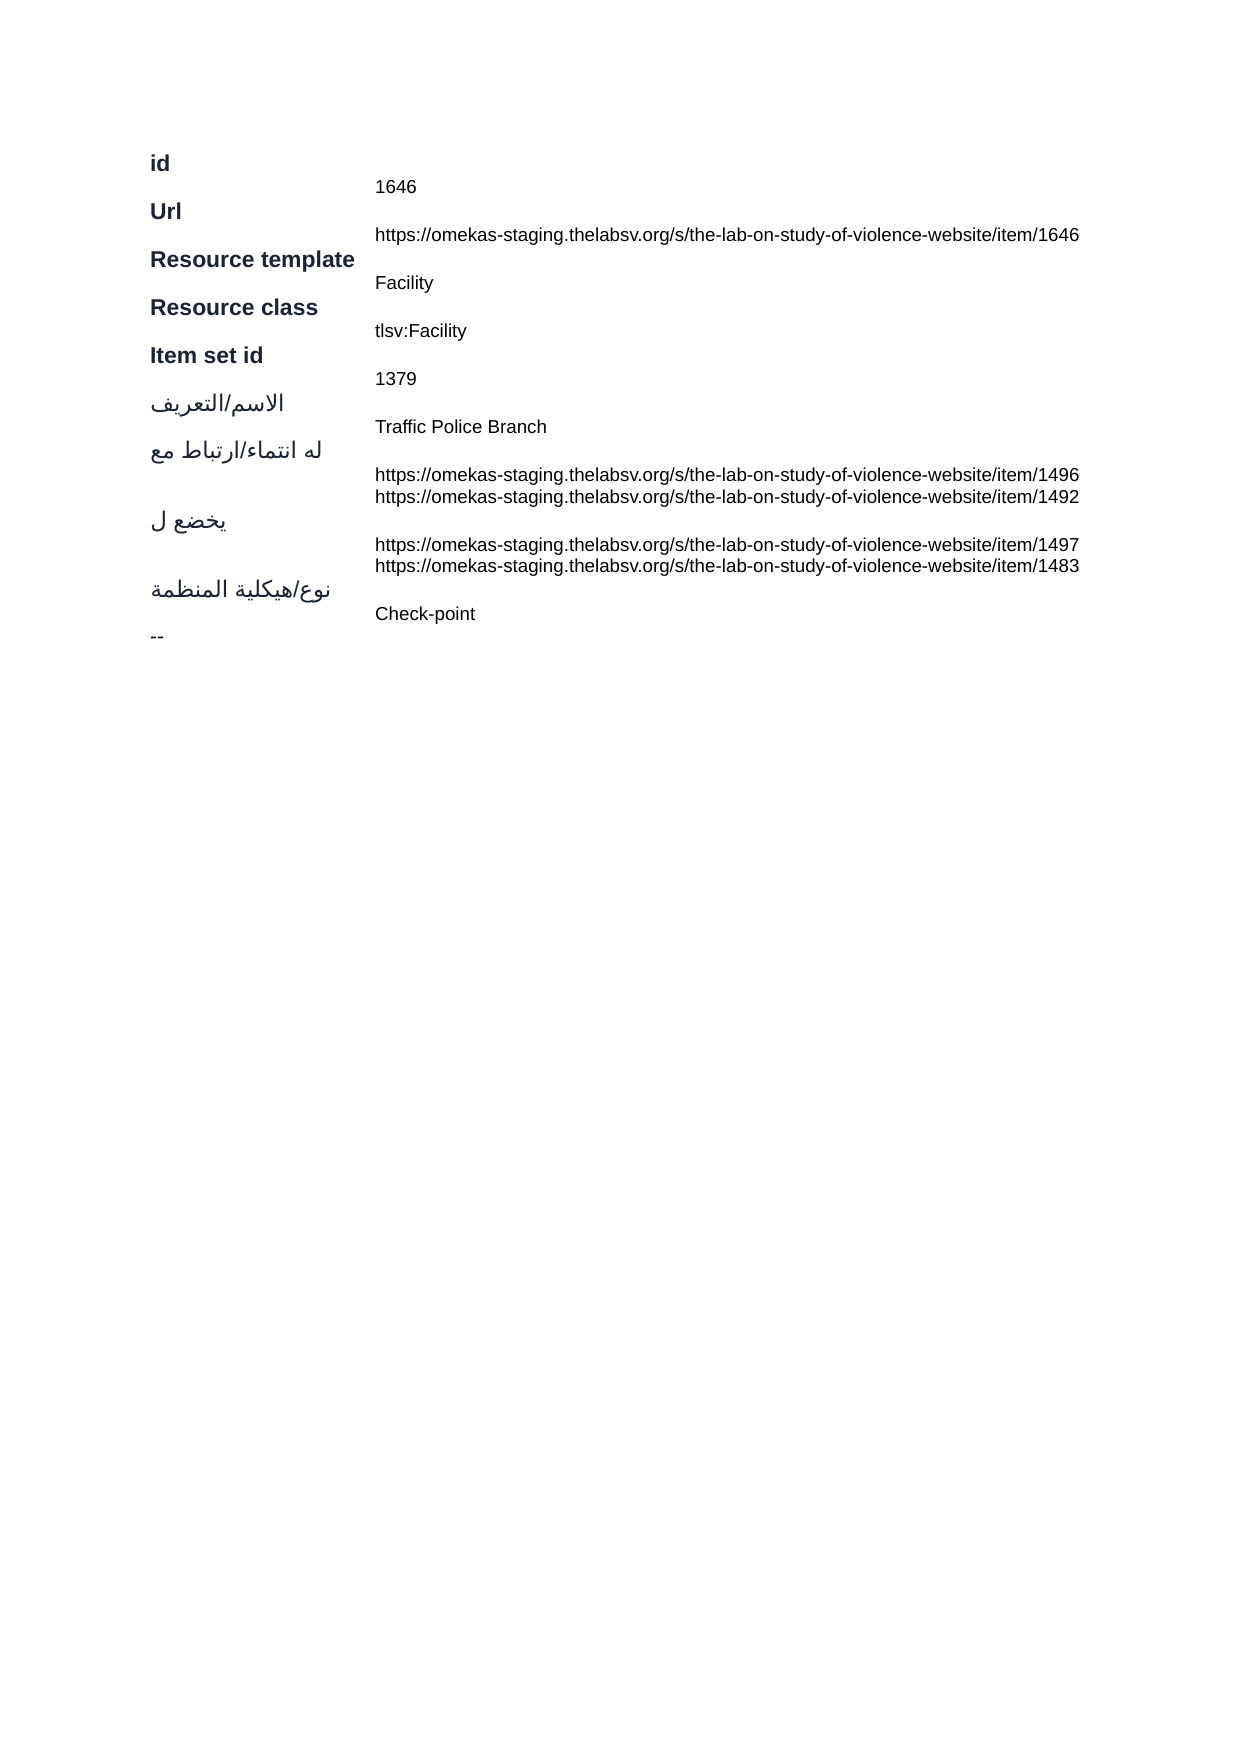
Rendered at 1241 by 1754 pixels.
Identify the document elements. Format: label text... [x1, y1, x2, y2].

text Resource class [150, 294, 1090, 320]
text 1646 [375, 176, 1090, 198]
text Url [150, 198, 1090, 224]
text Facility [375, 272, 1090, 294]
text Item set id [150, 342, 1090, 368]
text له انتماء/ارتباط مع [150, 437, 1090, 464]
text id [150, 150, 1090, 176]
text https://omekas-staging.thelabsv.org/s/the-lab-on-study-of-violence-website/item/1497 [375, 533, 1090, 555]
text الاسم/التعريف [150, 389, 1090, 416]
text يخضع ل [150, 507, 1090, 533]
text https://omekas-staging.thelabsv.org/s/the-lab-on-study-of-violence-website/item/1496 [375, 464, 1090, 485]
text نوع/هيكلية المنظمة [150, 576, 1090, 603]
text https://omekas-staging.thelabsv.org/s/the-lab-on-study-of-violence-website/item/1646 [375, 224, 1090, 246]
text tlsv:Facility [375, 320, 1090, 342]
text -- [150, 624, 1090, 648]
text Resource template [150, 246, 1090, 272]
text Traffic Police Branch [375, 416, 1090, 437]
text 1379 [375, 368, 1090, 389]
text https://omekas-staging.thelabsv.org/s/the-lab-on-study-of-violence-website/item/1483 [375, 555, 1090, 576]
text https://omekas-staging.thelabsv.org/s/the-lab-on-study-of-violence-website/item/1492 [375, 485, 1090, 507]
text Check-point [375, 603, 1090, 624]
